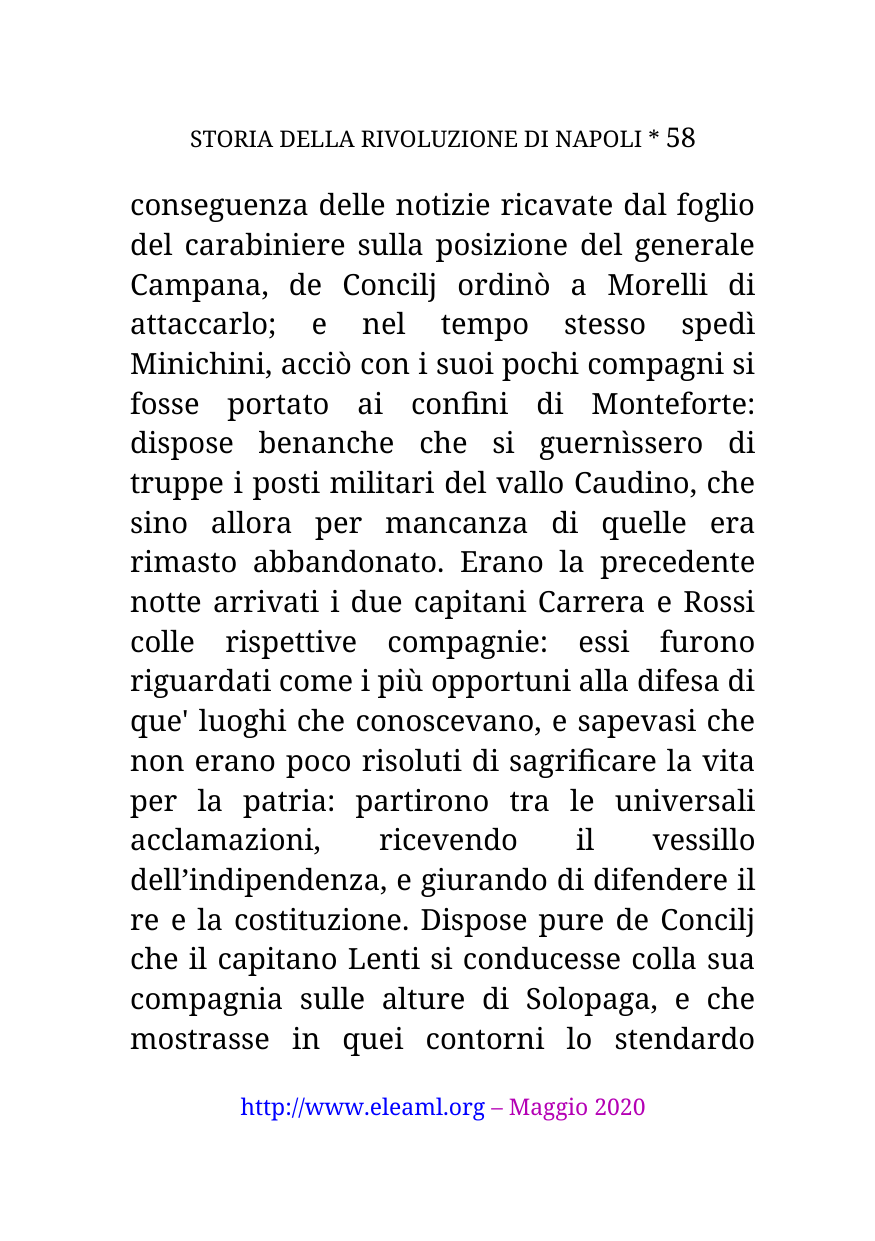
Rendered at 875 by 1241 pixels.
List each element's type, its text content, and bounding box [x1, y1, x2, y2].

text conseguenza delle notizie ricavate dal foglio del carabiniere sulla posizione del generale Campana, de Concilj ordinò a Morelli di attaccarlo; e nel tempo stesso spedì Minichini, acciò con i suoi pochi compagni si fosse portato ai confini di Monteforte: dispose benanche che si guernìssero di truppe i posti militari del vallo Caudino, che sino allora per mancanza di quelle era rimasto abbandonato. Erano la precedente notte arrivati i due capitani Carrera e Rossi colle rispettive compagnie: essi furono riguardati come i più opportuni alla difesa di que' luoghi che conoscevano, e sapevasi che non erano poco risoluti di sagrificare la vita per la patria: partirono tra le universali acclamazioni, ricevendo il vessillo dell’indipendenza, e giurando di difendere il re e la costituzione. Dispose pure de Concilj che il capitano Lenti si conducesse colla sua compagnia sulle alture di Solopaga, e che mostrasse in quei contorni lo stendardo [130, 184, 756, 1058]
